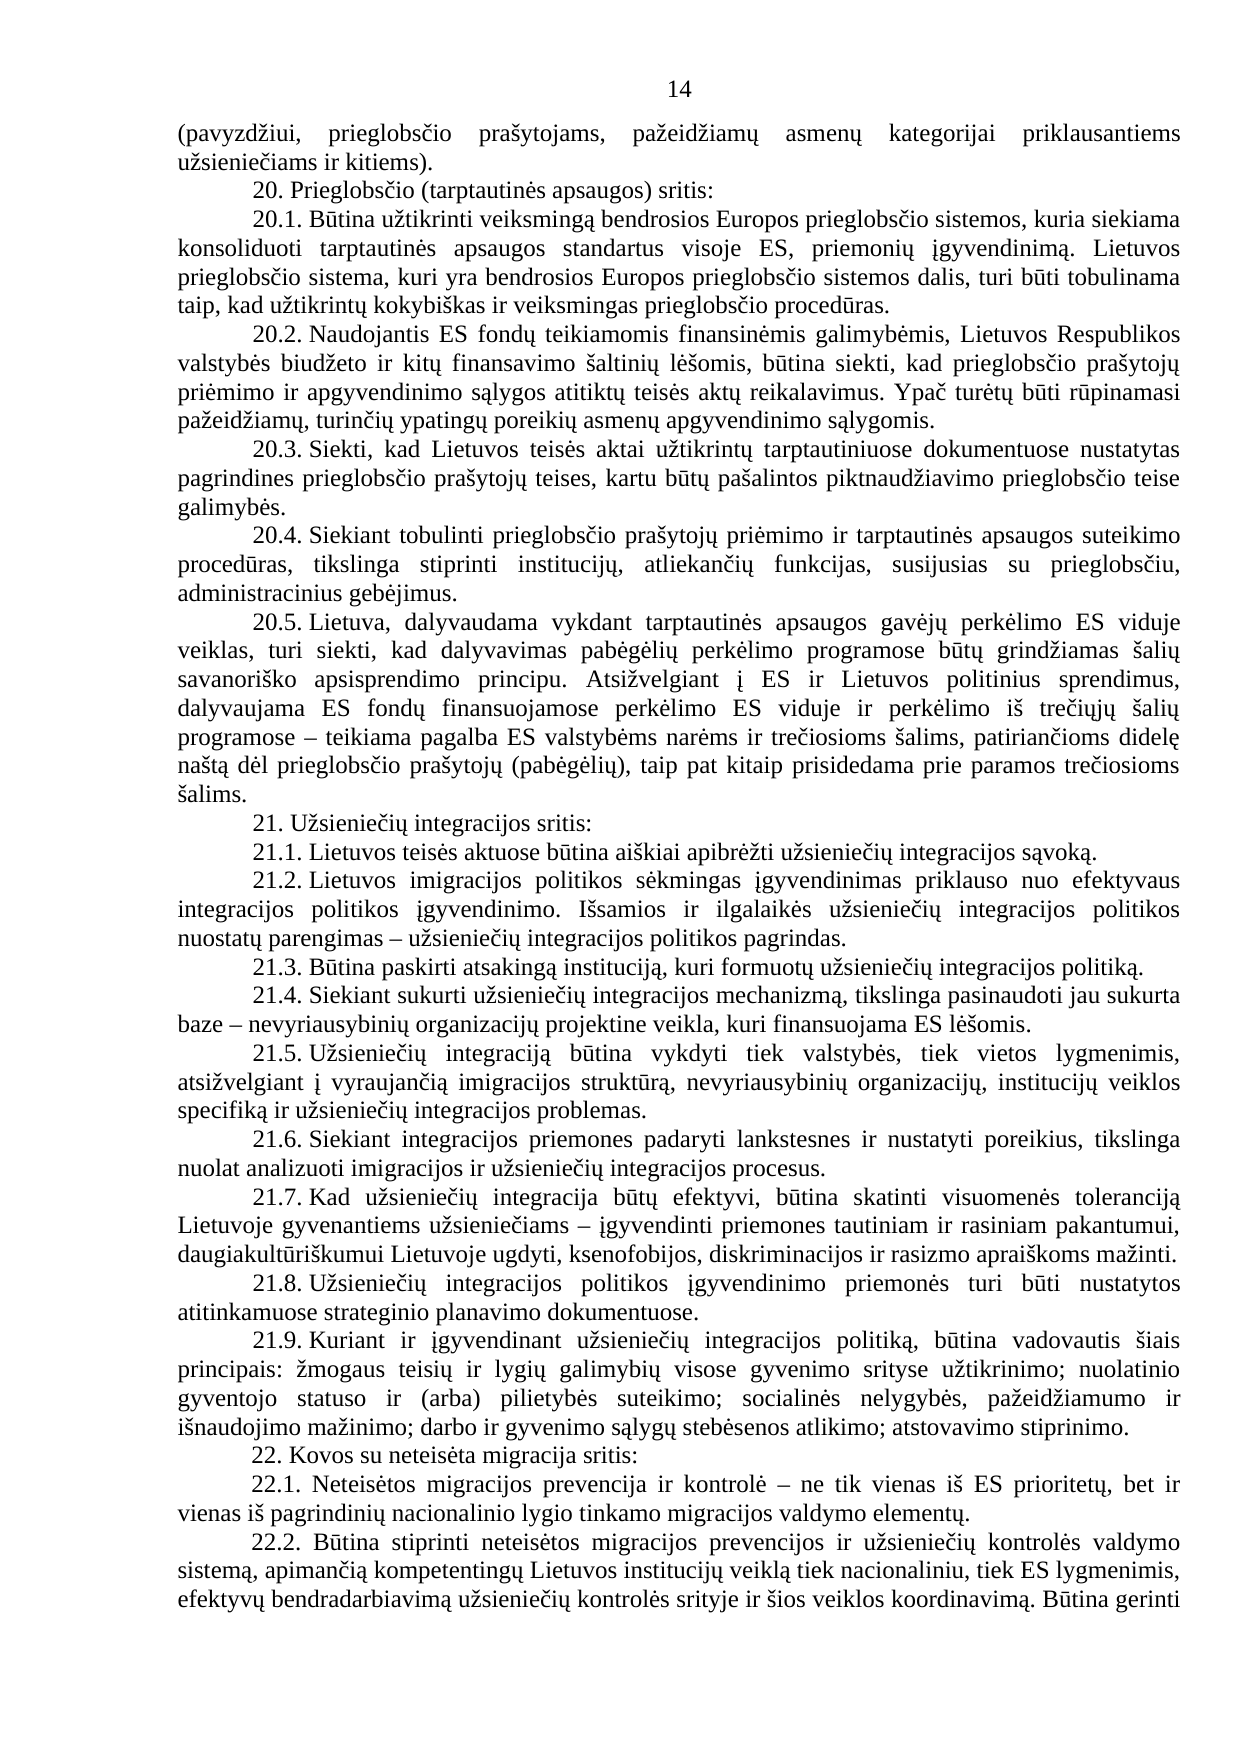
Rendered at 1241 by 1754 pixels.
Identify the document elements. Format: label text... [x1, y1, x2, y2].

text 20.3. Siekti, kad Lietuvos teisės aktai užtikrintų tarptautiniuose dokumentuose nustatytas pagrindines prieglobsčio prašytojų teises, kartu būtų pašalintos piktnaudžiavimo prieglobsčio teise galimybės. [177, 434, 1181, 521]
text 21.3. Būtina paskirti atsakingą instituciją, kuri formuotų užsieniečių integracijos politiką. [177, 952, 1181, 981]
text 21.9. Kuriant ir įgyvendinant užsieniečių integracijos politiką, būtina vadovautis šiais principais: žmogaus teisių ir lygių galimybių visose gyvenimo srityse užtikrinimo; nuolatinio gyventojo statuso ir (arba) pilietybės suteikimo; socialinės nelygybės, pažeidžiamumo ir išnaudojimo mažinimo; darbo ir gyvenimo sąlygų stebėsenos atlikimo; atstovavimo stiprinimo. [177, 1326, 1181, 1441]
text 20.4. Siekiant tobulinti prieglobsčio prašytojų priėmimo ir tarptautinės apsaugos suteikimo procedūras, tikslinga stiprinti institucijų, atliekančių funkcijas, susijusias su prieglobsčiu, administracinius gebėjimus. [177, 521, 1181, 607]
text 20. Prieglobsčio (tarptautinės apsaugos) sritis: [177, 176, 1181, 204]
text 20.1. Būtina užtikrinti veiksmingą bendrosios Europos prieglobsčio sistemos, kuria siekiama konsoliduoti tarptautinės apsaugos standartus visoje ES, priemonių įgyvendinimą. Lietuvos prieglobsčio sistema, kuri yra bendrosios Europos prieglobsčio sistemos dalis, turi būti tobulinama taip, kad užtikrintų kokybiškas ir veiksmingas prieglobsčio procedūras. [177, 204, 1181, 319]
text 21.4. Siekiant sukurti užsieniečių integracijos mechanizmą, tikslinga pasinaudoti jau sukurta baze – nevyriausybinių organizacijų projektine veikla, kuri finansuojama ES lėšomis. [177, 981, 1181, 1038]
text 20.2. Naudojantis ES fondų teikiamomis finansinėmis galimybėmis, Lietuvos Respublikos valstybės biudžeto ir kitų finansavimo šaltinių lėšomis, būtina siekti, kad prieglobsčio prašytojų priėmimo ir apgyvendinimo sąlygos atitiktų teisės aktų reikalavimus. Ypač turėtų būti rūpinamasi pažeidžiamų, turinčių ypatingų poreikių asmenų apgyvendinimo sąlygomis. [177, 319, 1181, 434]
text 22.1. Neteisėtos migracijos prevencija ir kontrolė – ne tik vienas iš ES prioritetų, bet ir vienas iš pagrindinių nacionalinio lygio tinkamo migracijos valdymo elementų. [177, 1469, 1181, 1527]
text 21.2. Lietuvos imigracijos politikos sėkmingas įgyvendinimas priklauso nuo efektyvaus integracijos politikos įgyvendinimo. Išsamios ir ilgalaikės užsieniečių integracijos politikos nuostatų parengimas – užsieniečių integracijos politikos pagrindas. [177, 866, 1181, 952]
text 21.8. Užsieniečių integracijos politikos įgyvendinimo priemonės turi būti nustatytos atitinkamuose strateginio planavimo dokumentuose. [177, 1268, 1181, 1326]
text 21.1. Lietuvos teisės aktuose būtina aiškiai apibrėžti užsieniečių integracijos sąvoką. [177, 837, 1181, 866]
text 21.6. Siekiant integracijos priemones padaryti lankstesnes ir nustatyti poreikius, tikslinga nuolat analizuoti imigracijos ir užsieniečių integracijos procesus. [177, 1124, 1181, 1182]
text (pavyzdžiui, prieglobsčio prašytojams, pažeidžiamų asmenų kategorijai priklausantiems užsieniečiams ir kitiems). [177, 118, 1181, 176]
text 22.2. Būtina stiprinti neteisėtos migracijos prevencijos ir užsieniečių kontrolės valdymo sistemą, apimančią kompetentingų Lietuvos institucijų veiklą tiek nacionaliniu, tiek ES lygmenimis, efektyvų bendradarbiavimą užsieniečių kontrolės srityje ir šios veiklos koordinavimą. Būtina gerinti [177, 1527, 1181, 1613]
text 21.5. Užsieniečių integraciją būtina vykdyti tiek valstybės, tiek vietos lygmenimis, atsižvelgiant į vyraujančią imigracijos struktūrą, nevyriausybinių organizacijų, institucijų veiklos specifiką ir užsieniečių integracijos problemas. [177, 1038, 1181, 1124]
text 20.5. Lietuva, dalyvaudama vykdant tarptautinės apsaugos gavėjų perkėlimo ES viduje veiklas, turi siekti, kad dalyvavimas pabėgėlių perkėlimo programose būtų grindžiamas šalių savanoriško apsisprendimo principu. Atsižvelgiant į ES ir Lietuvos politinius sprendimus, dalyvaujama ES fondų finansuojamose perkėlimo ES viduje ir perkėlimo iš trečiųjų šalių programose – teikiama pagalba ES valstybėms narėms ir trečiosioms šalims, patiriančioms didelę naštą dėl prieglobsčio prašytojų (pabėgėlių), taip pat kitaip prisidedama prie paramos trečiosioms šalims. [177, 607, 1181, 808]
text 21. Užsieniečių integracijos sritis: [177, 808, 1181, 837]
text 22. Kovos su neteisėta migracija sritis: [177, 1441, 1181, 1469]
text 21.7. Kad užsieniečių integracija būtų efektyvi, būtina skatinti visuomenės toleranciją Lietuvoje gyvenantiems užsieniečiams – įgyvendinti priemones tautiniam ir rasiniam pakantumui, daugiakultūriškumui Lietuvoje ugdyti, ksenofobijos, diskriminacijos ir rasizmo apraiškoms mažinti. [177, 1182, 1181, 1268]
